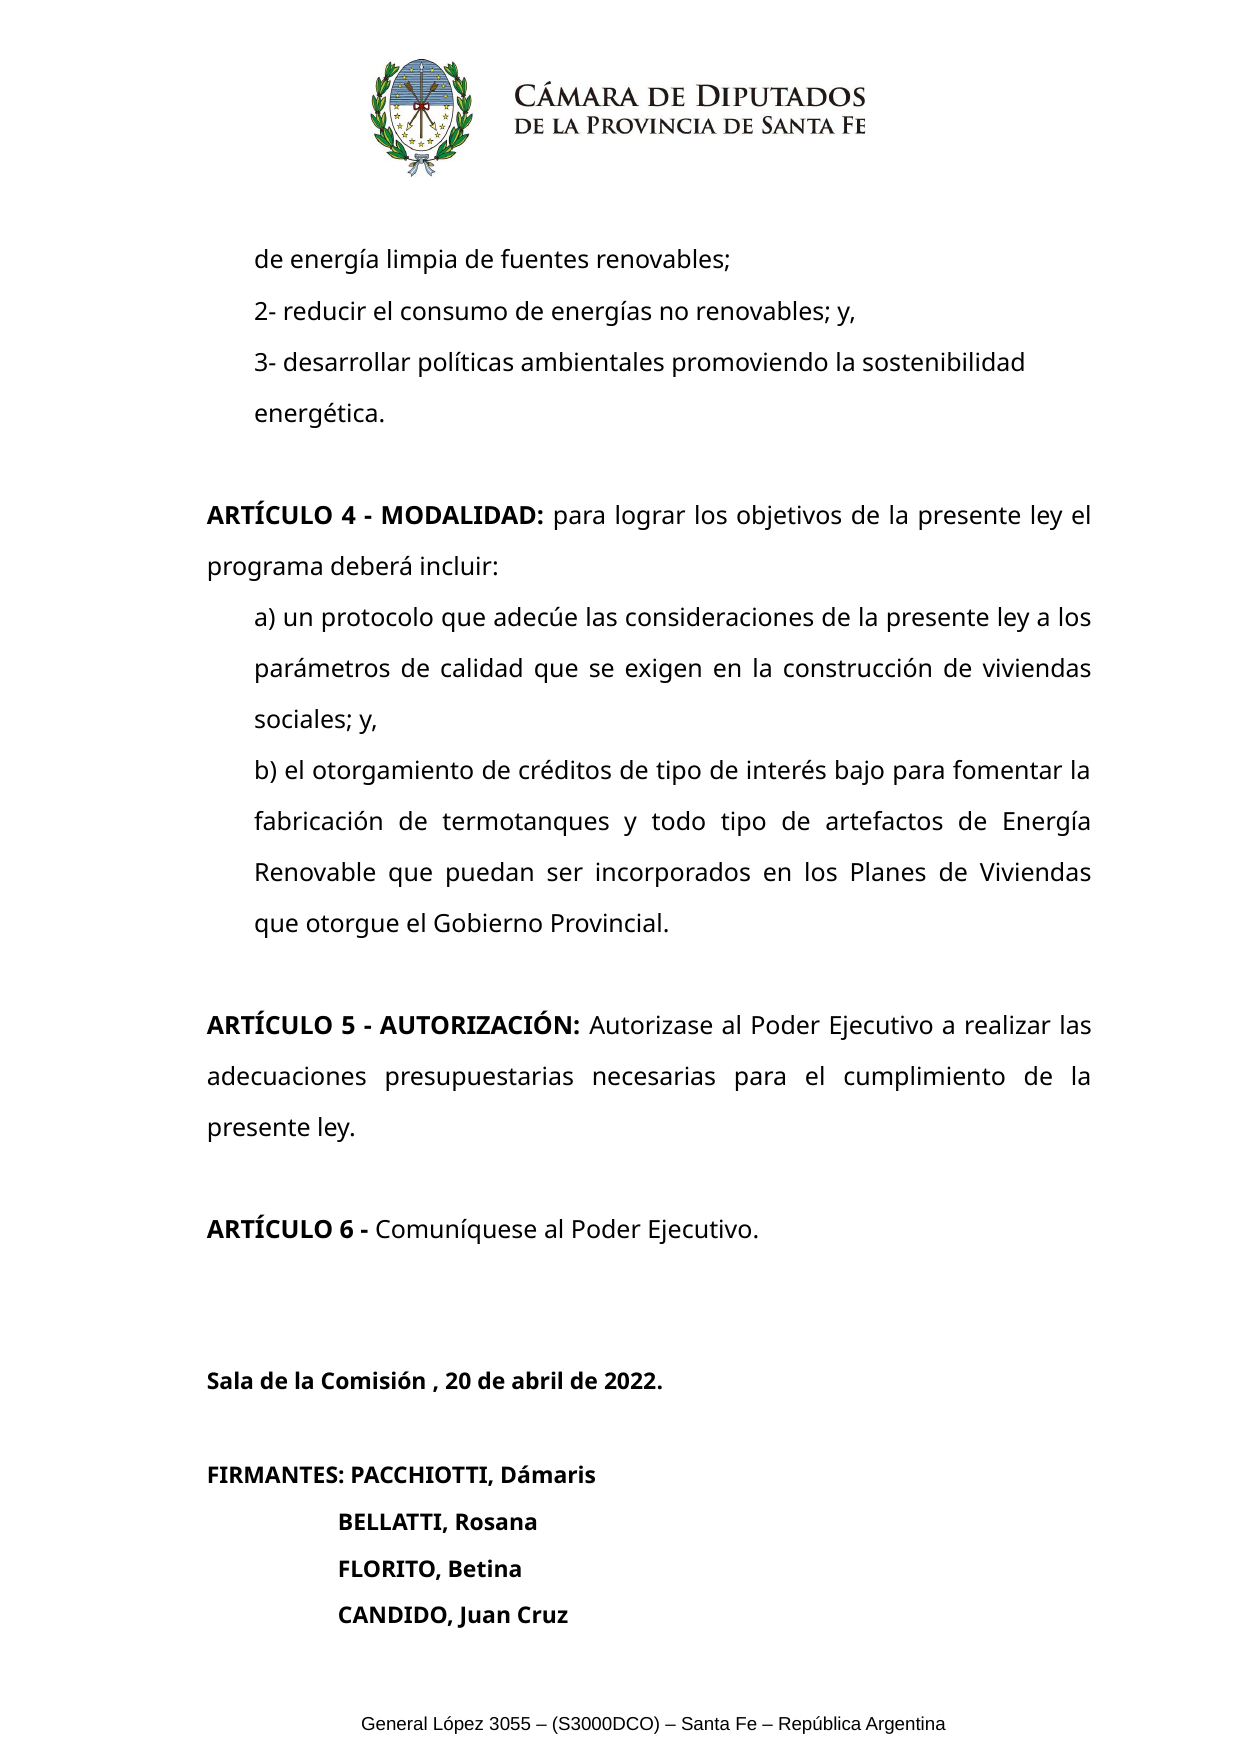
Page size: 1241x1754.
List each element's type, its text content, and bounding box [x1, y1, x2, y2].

text 2- reducir el consumo de energías no renovables; y, [254, 293, 1093, 327]
text FLORITO, Betina [207, 1553, 1093, 1584]
text 3- desarrollar políticas ambientales promoviendo la sostenibilidad [254, 344, 1093, 378]
text ARTÍCULO 4 - MODALIDAD: para lograr los objetivos de la presente ley el programa deberá incluir: [207, 497, 1093, 582]
text ARTÍCULO 5 - AUTORIZACIÓN: Autorizase al Poder Ejecutivo a realizar las adecuaciones presupuestarias necesarias para el cumplimiento de la presente ley. [207, 1008, 1093, 1144]
text b) el otorgamiento de créditos de tipo de interés bajo para fomentar la fabricación de termotanques y todo tipo de artefactos de Energía Renovable que puedan ser incorporados en los Planes de Viviendas que otorgue el Gobierno Provincial. [254, 753, 1093, 940]
picture [370, 59, 866, 181]
text BELLATTI, Rosana [207, 1506, 1093, 1537]
text a) un protocolo que adecúe las consideraciones de la presente ley a los parámetros de calidad que se exigen en la construcción de viviendas sociales; y, [254, 599, 1093, 736]
text ARTÍCULO 6 - Comuníquese al Poder Ejecutivo. [207, 1212, 1093, 1246]
text FIRMANTES: PACCHIOTTI, Dámaris [207, 1459, 1093, 1490]
text energética. [254, 395, 1093, 429]
text Sala de la Comisión , 20 de abril de 2022. [207, 1365, 1093, 1396]
text CANDIDO, Juan Cruz [207, 1599, 1093, 1631]
text de energía limpia de fuentes renovables; [254, 242, 1093, 276]
